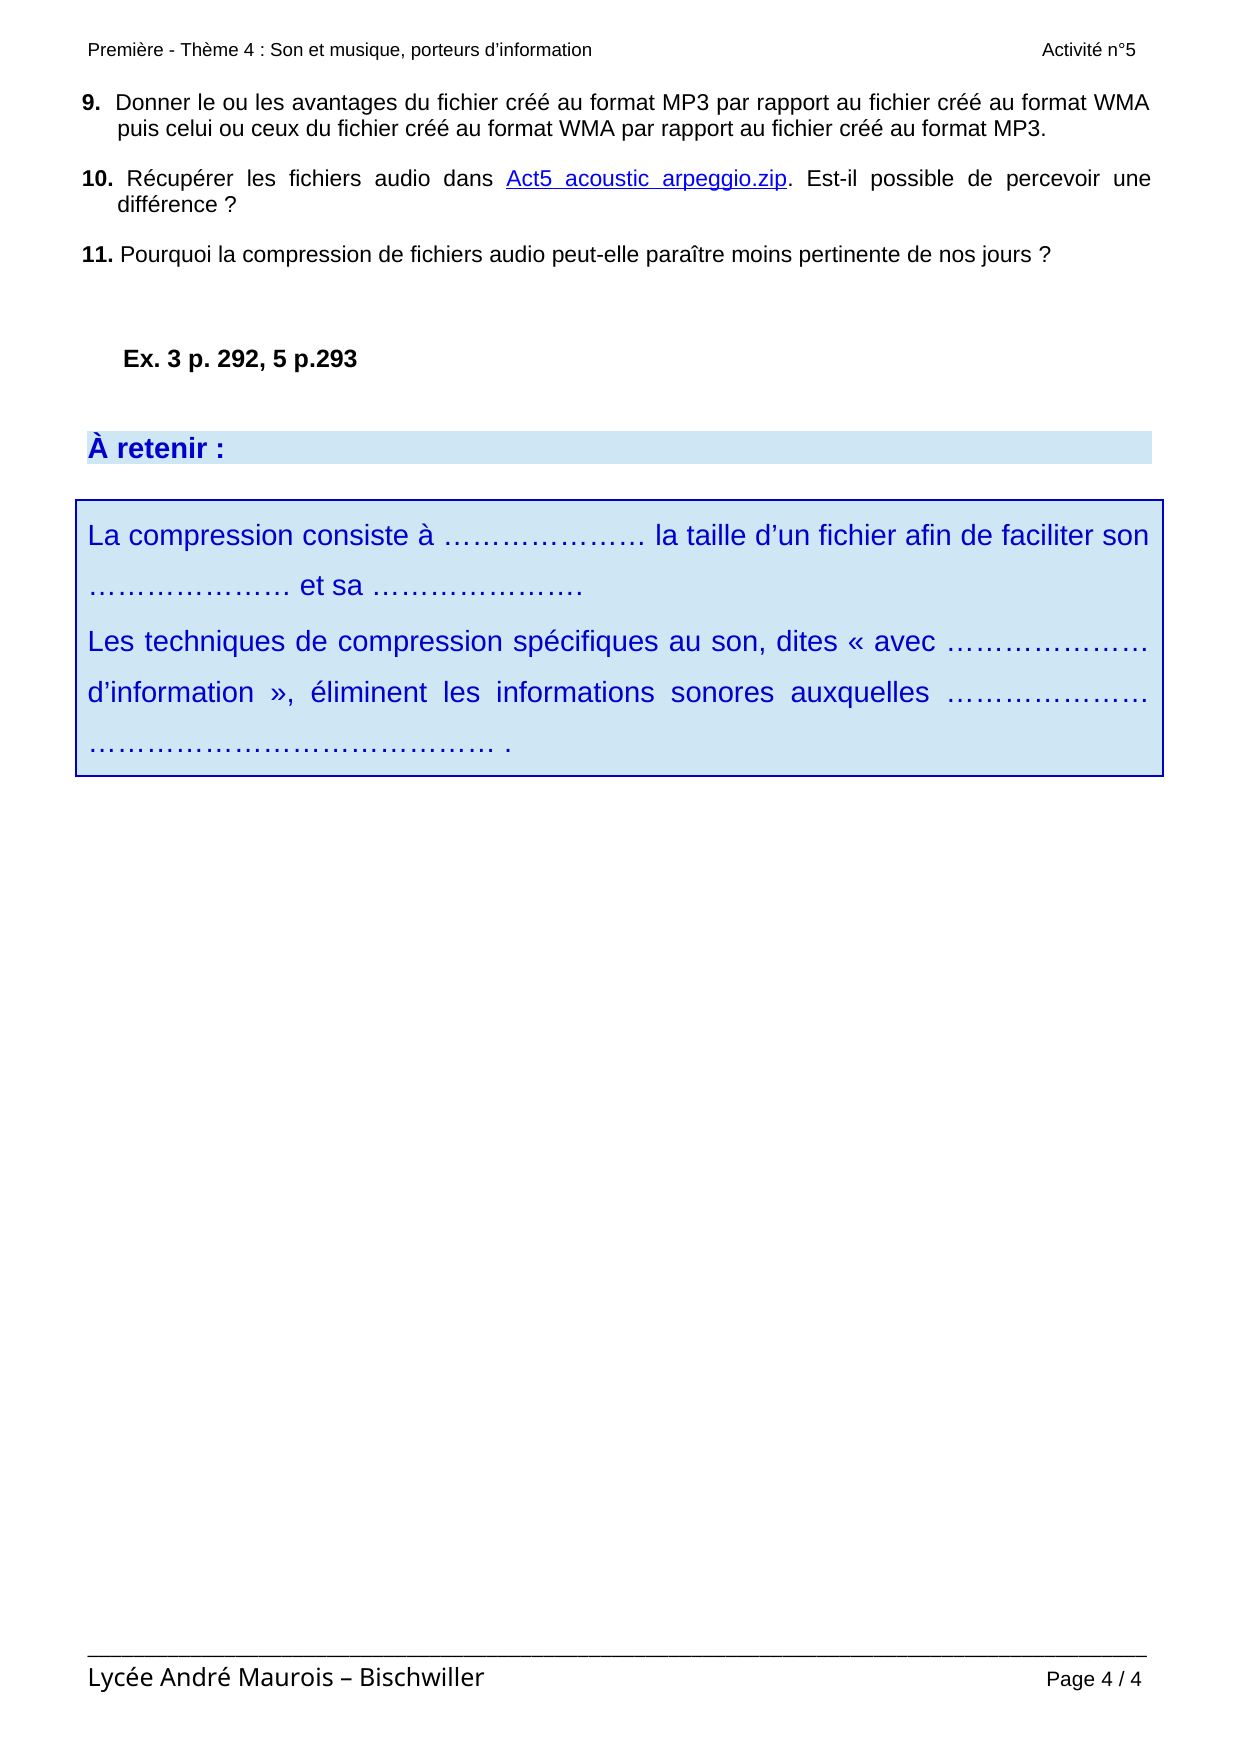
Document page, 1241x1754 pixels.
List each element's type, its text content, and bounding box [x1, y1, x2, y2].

text 9. Donner le ou les avantages du fichier créé au format MP3 par rapport au fichier créé au format WMA puis celui ou ceux du fichier créé au format WMA par rapport au fichier créé au format MP3. [82, 89, 1152, 141]
text Les techniques de compression spécifiques au son, dites « avec ………………… d’information », éliminent les informations sonores auxquelles ………………… …………………………………… . [77, 606, 1162, 775]
text Ex. 3 p. 292, 5 p.293 [123, 344, 1152, 372]
text La compression consiste à ………………… la taille d’un fichier afin de faciliter son ………………… et sa …………………. [77, 501, 1162, 602]
text 11. Pourquoi la compression de fichiers audio peut-elle paraître moins pertinente de nos jours ? [82, 241, 1152, 268]
text À retenir : [87, 431, 1152, 464]
text 10. Récupérer les fichiers audio dans Act5 acoustic arpeggio.zip. Est-il possible de percevoir une différence ? [82, 165, 1152, 218]
